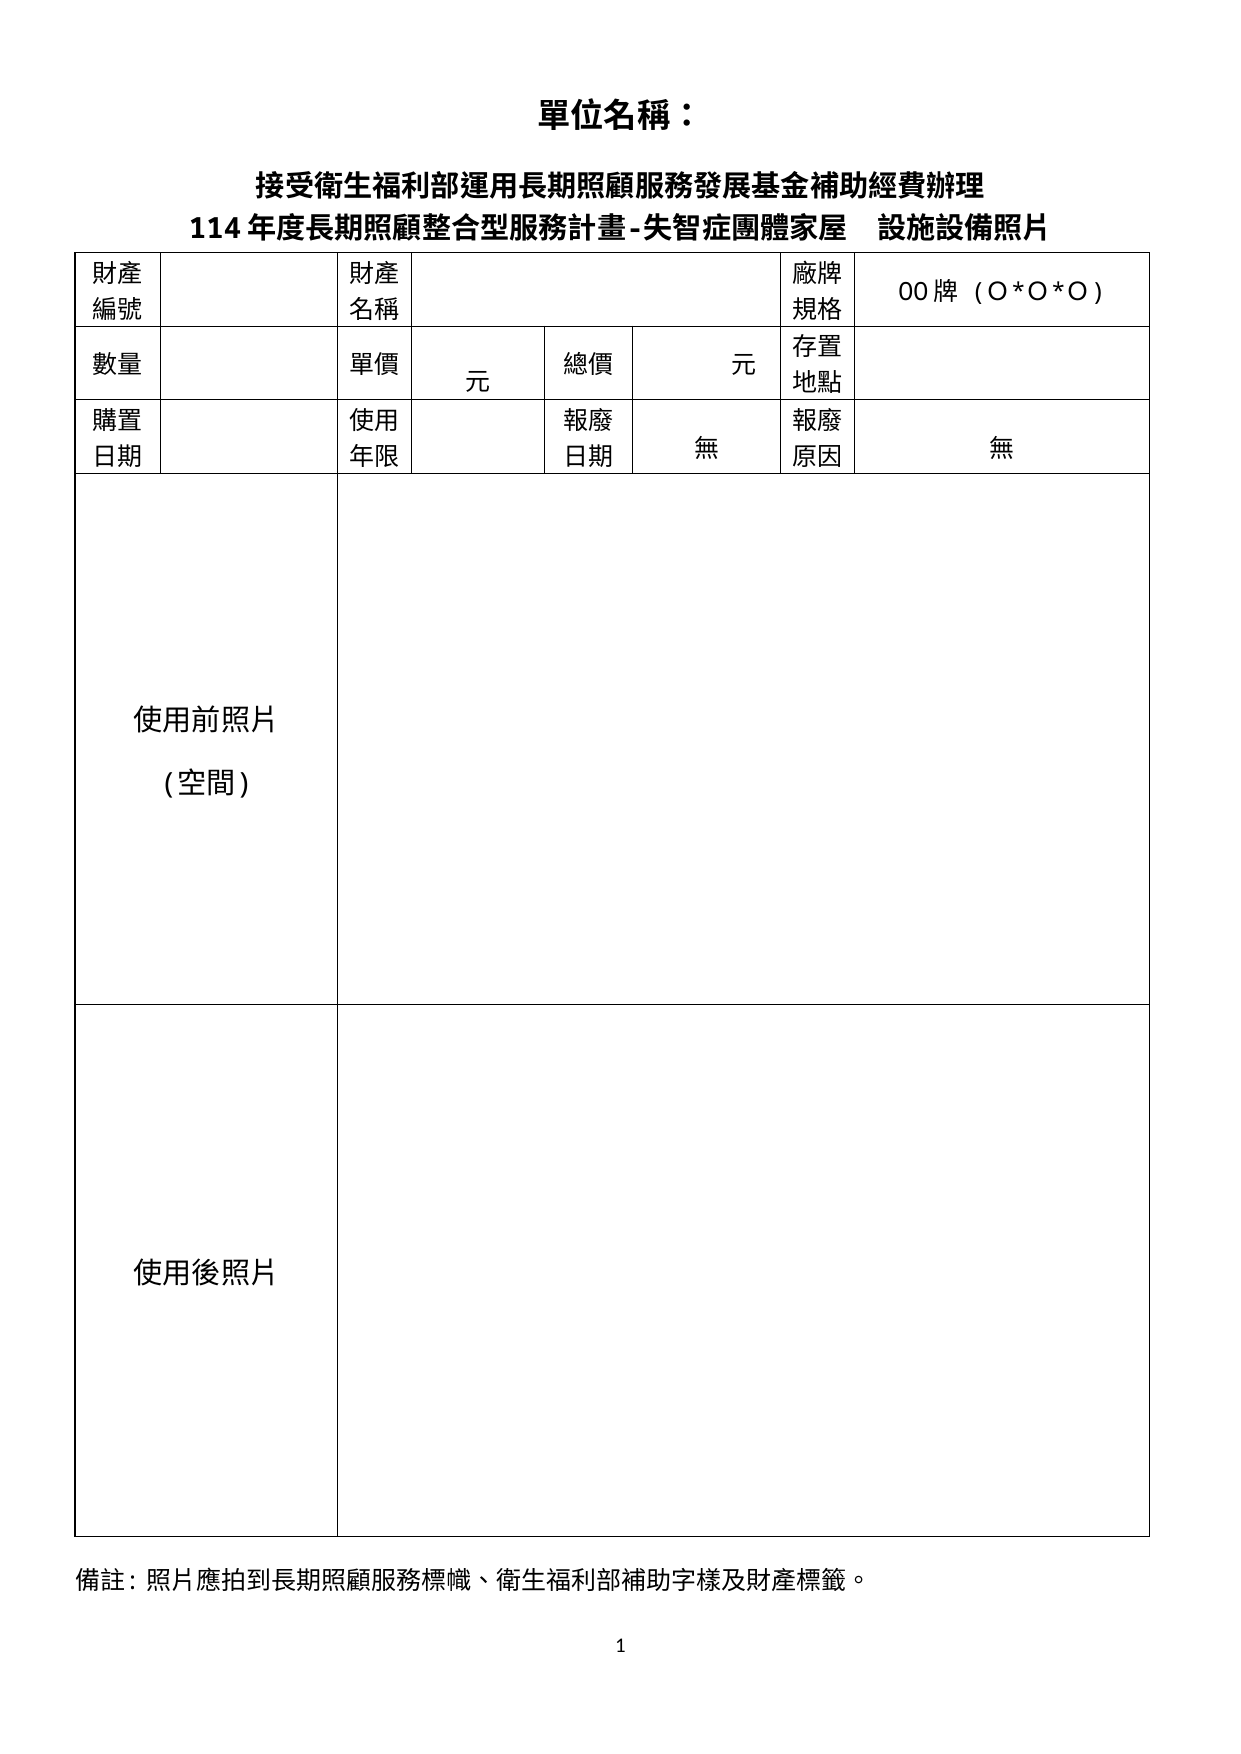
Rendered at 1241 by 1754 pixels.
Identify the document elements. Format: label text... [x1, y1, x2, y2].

table_cell [338, 474, 1149, 1004]
table_cell [412, 400, 544, 473]
table_cell 使用後照片 [76, 1005, 337, 1536]
table_cell [161, 400, 337, 473]
table_cell 元 [412, 327, 544, 399]
table_cell 購置 日期 [76, 400, 160, 473]
table_header 財產 編號 [76, 253, 160, 326]
table_header [161, 253, 337, 326]
table_cell 無 [633, 400, 780, 473]
text 備註: 照片應拍到長期照顧服務標幟、衛生福利部補助字樣及財產標籤。 [75, 1537, 1165, 1599]
table_cell 報廢 原因 [781, 400, 854, 473]
table_cell 數量 [76, 327, 160, 399]
table_cell [855, 327, 1149, 399]
table_cell [161, 327, 337, 399]
table_cell 使用年限 [338, 400, 411, 473]
table_header [412, 253, 780, 326]
table_header 廠牌規格 [781, 253, 854, 326]
table_cell 使用前照片 (空間) [76, 474, 337, 1004]
table_header OO牌 (Ｏ*Ｏ*Ｏ) [855, 253, 1149, 326]
table_cell 存置 地點 [781, 327, 854, 399]
table_cell 元 [633, 327, 780, 399]
table_header 財產 名稱 [338, 253, 411, 326]
table_cell [338, 1005, 1149, 1536]
table_cell 總價 [545, 327, 632, 399]
table_cell 報廢 日期 [545, 400, 632, 473]
table_cell 單價 [338, 327, 411, 399]
table_cell 無 [855, 400, 1149, 473]
